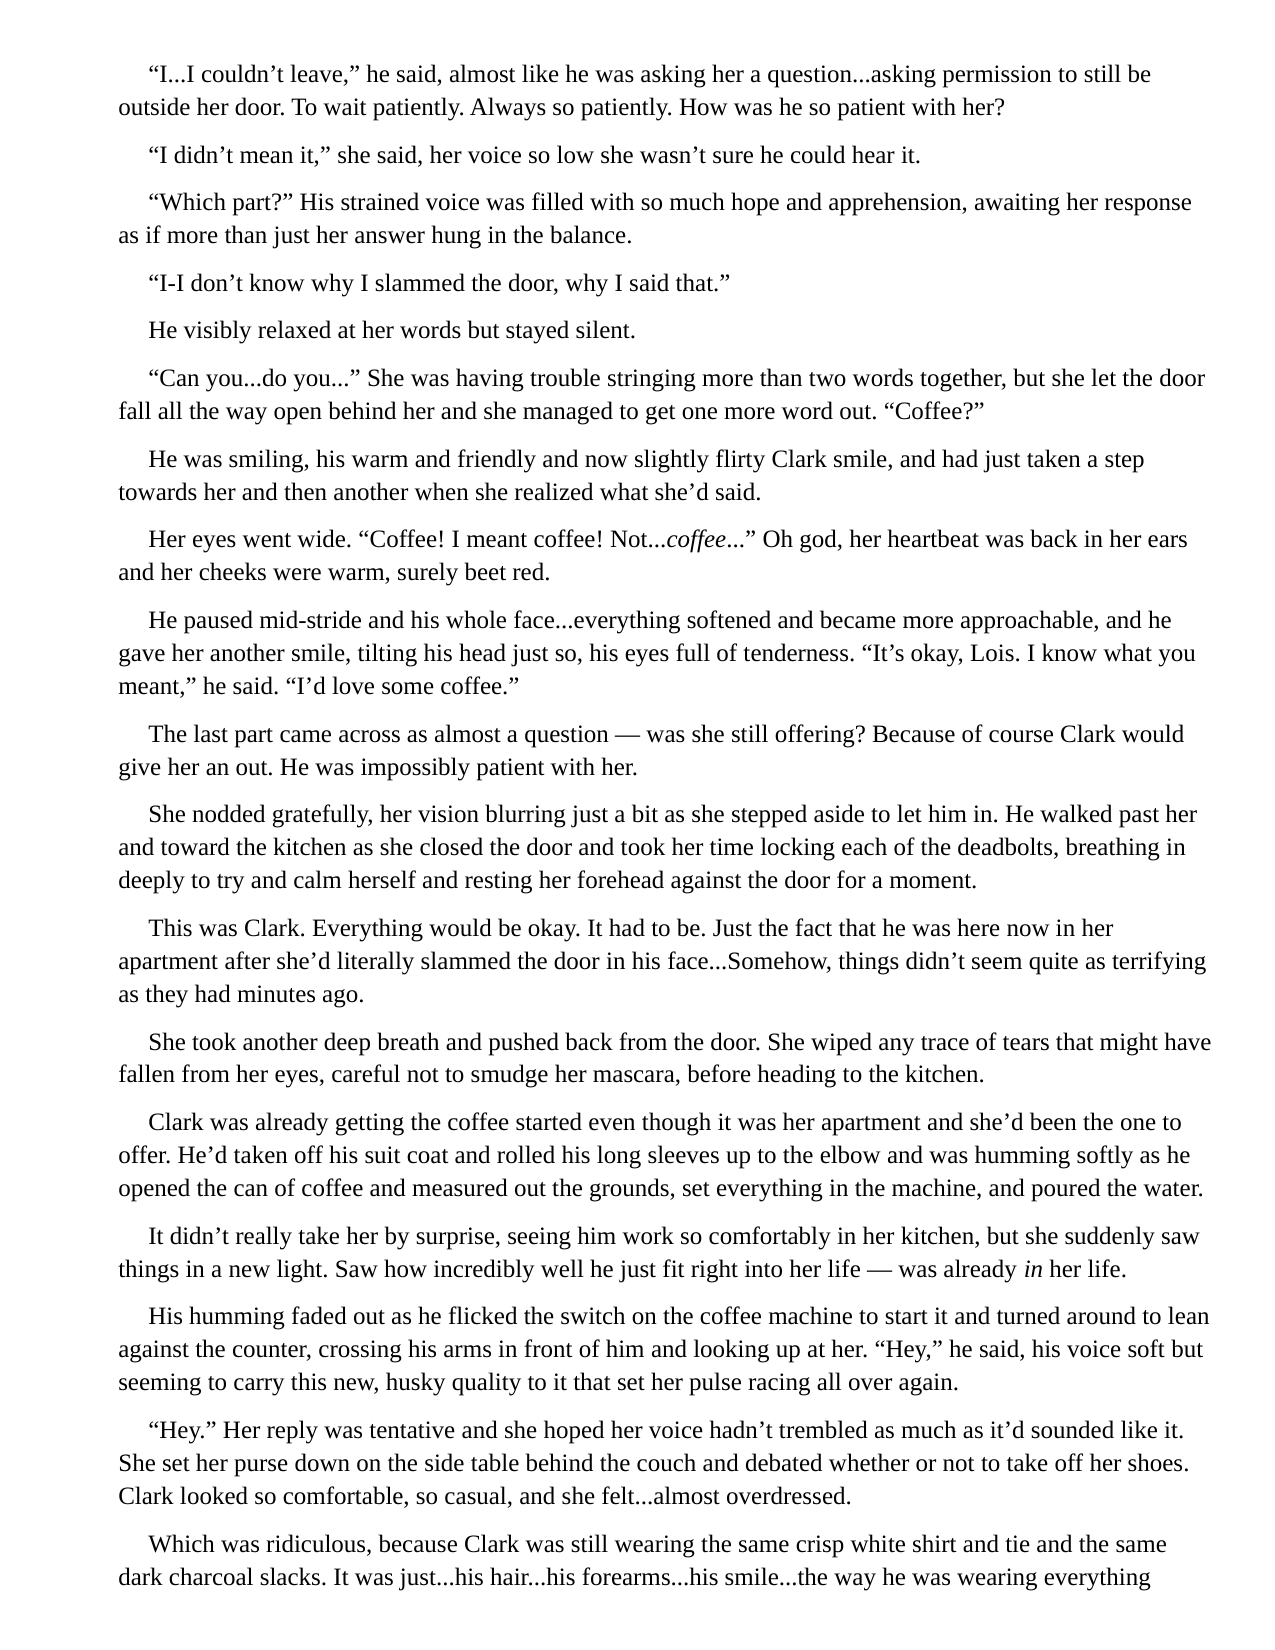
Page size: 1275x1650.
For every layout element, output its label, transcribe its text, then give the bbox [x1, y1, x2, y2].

text “I-I don’t know why I slammed the door, why I said that.” [118, 268, 1216, 297]
text “I...I couldn’t leave,” he said, almost like he was asking her a question...asking permission to still be outside her door. To wait patiently. Always so patiently. How was he so patient with her? [118, 59, 1216, 121]
text This was Clark. Everything would be okay. It had to be. Just the fact that he was here now in her apartment after she’d literally slammed the door in his face...Somehow, things didn’t seem quite as terrifying as they had minutes ago. [118, 913, 1216, 1008]
text He paused mid-stride and his whole face...everything softened and became more approachable, and he gave her another smile, tilting his head just so, his eyes full of tenderness. “It’s okay, Lois. I know what you meant,” he said. “I’d love some coffee.” [118, 605, 1216, 700]
text His humming faded out as he flicked the switch on the coffee machine to start it and turned around to lean against the counter, crossing his arms in front of him and looking up at her. “Hey,” he said, his voice soft but seeming to carry this new, husky quality to it that set her pulse racing all over again. [118, 1301, 1216, 1396]
text Her eyes went wide. “Coffee! I meant coffee! Not...coffee...” Oh god, her heartbeat was back in her ears and her cheeks were warm, surely beet red. [118, 524, 1216, 586]
text “Can you...do you...” She was having trouble stringing more than two words together, but she let the door fall all the way open behind her and she managed to get one more word out. “Coffee?” [118, 363, 1216, 425]
text She took another deep breath and pushed back from the door. She wiped any trace of tears that might have fallen from her eyes, careful not to smudge her mascara, before heading to the kitchen. [118, 1027, 1216, 1088]
text It didn’t really take her by surprise, seeing him work so comfortably in her kitchen, but she suddenly saw things in a new light. Saw how incredibly well he just fit right into her life — was already in her life. [118, 1221, 1216, 1283]
text The last part came across as almost a question — was she still offering? Because of course Clark would give her an out. He was impossibly patient with her. [118, 719, 1216, 780]
text He visibly relaxed at her words but stayed silent. [118, 316, 1216, 344]
text “Which part?” His strained voice was filled with so much hope and apprehension, awaiting her response as if more than just her answer hung in the balance. [118, 187, 1216, 249]
text Clark was already getting the coffee started even though it was her apartment and she’d been the one to offer. He’d taken off his suit coat and rolled his long sleeves up to the elbow and was humming softly as he opened the can of coffee and measured out the grounds, set everything in the machine, and poured the water. [118, 1107, 1216, 1202]
text Which was ridiculous, because Clark was still wearing the same crisp white shirt and tie and the same dark charcoal slacks. It was just...his hair...his forearms...his smile...the way he was wearing everything [118, 1529, 1216, 1591]
text She nodded gratefully, her vision blurring just a bit as she stepped aside to let him in. He walked past her and toward the kitchen as she closed the door and took her time locking each of the deadbolts, breathing in deeply to try and calm herself and resting her forehead against the door for a moment. [118, 799, 1216, 894]
text “Hey.” Her reply was tentative and she hoped her voice hadn’t trembled as much as it’d sounded like it. She set her purse down on the side table behind the couch and debated whether or not to take off her shoes. Clark looked so comfortable, so casual, and she felt...almost overdressed. [118, 1415, 1216, 1510]
text He was smiling, his warm and friendly and now slightly flirty Clark smile, and had just taken a step towards her and then another when she realized what she’d said. [118, 444, 1216, 506]
text “I didn’t mean it,” she said, her voice so low she wasn’t sure he could hear it. [118, 140, 1216, 168]
